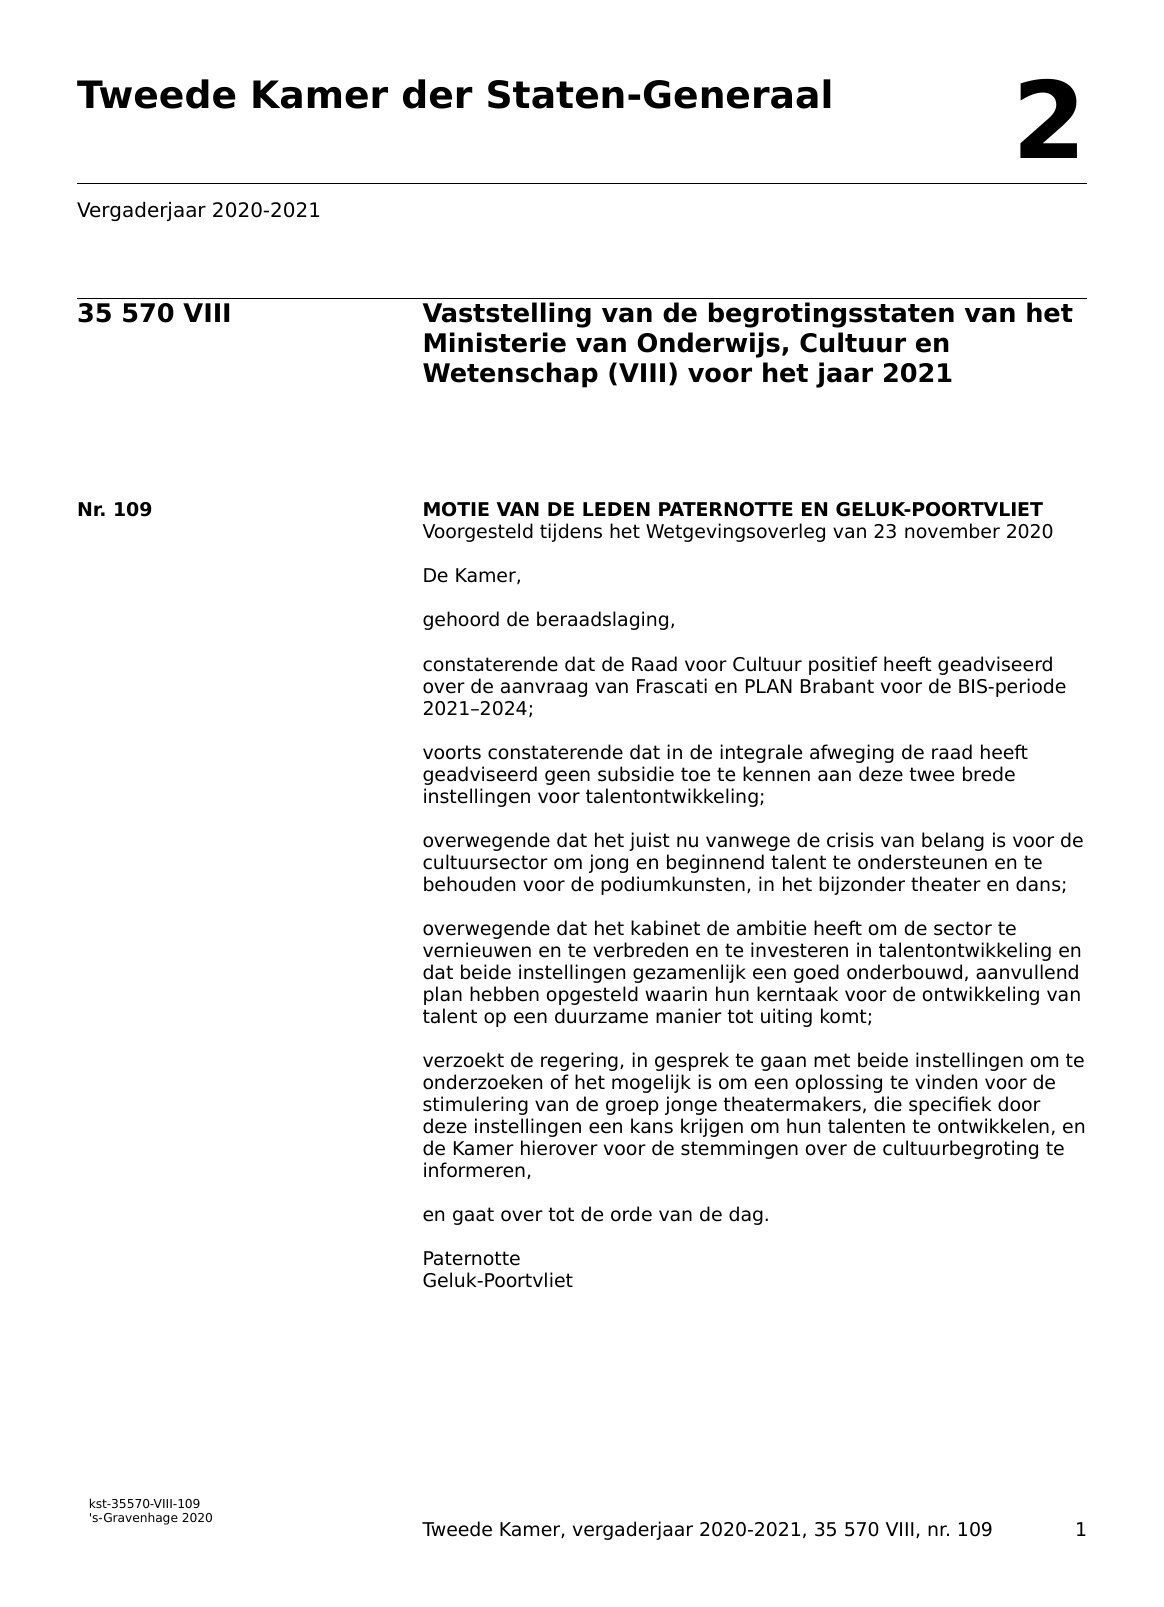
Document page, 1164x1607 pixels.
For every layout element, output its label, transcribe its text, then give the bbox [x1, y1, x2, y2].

text gehoord de beraadslaging, [422, 609, 1087, 631]
text en gaat over tot de orde van de dag. [422, 1204, 1087, 1226]
text constaterende dat de Raad voor Cultuur positief heeft geadviseerd over de aanvraag van Frascati en PLAN Brabant voor de BIS-periode 2021–2024; [422, 653, 1087, 719]
text voorts constaterende dat in de integrale afweging de raad heeft geadviseerd geen subsidie toe te kennen aan deze twee brede instellingen voor talentontwikkeling; [422, 742, 1087, 808]
text overwegende dat het juist nu vanwege de crisis van belang is voor de cultuursector om jong en beginnend talent te ondersteunen en te behouden voor de podiumkunsten, in het bijzonder theater en dans; [422, 830, 1087, 896]
text overwegende dat het kabinet de ambitie heeft om de sector te vernieuwen en te verbreden en te investeren in talentontwikkeling en dat beide instellingen gezamenlijk een goed onderbouwd, aanvullend plan hebben opgesteld waarin hun kerntaak voor de ontwikkeling van talent op een duurzame manier tot uiting komt; [422, 918, 1087, 1028]
table_header Tweede Kamer der Staten-Generaal [77, 59, 886, 183]
table_cell Vergaderjaar 2020-2021 [77, 184, 1087, 298]
text Paternotte [422, 1248, 1087, 1270]
text verzoekt de regering, in gesprek te gaan met beide instellingen om te onderzoeken of het mogelijk is om een oplossing te vinden voor de stimulering van de groep jonge theatermakers, die specifiek door deze instellingen een kans krijgen om hun talenten te ontwikkelen, en de Kamer hierover voor de stemmingen over de cultuurbegroting te informeren, [422, 1050, 1087, 1182]
text kst-35570-VIII-109 [88, 1497, 323, 1511]
text Geluk-Poortvliet [422, 1270, 1087, 1292]
table_header 2 [886, 59, 1087, 183]
text Voorgesteld tijdens het Wetgevingsoverleg van 23 november 2020 [422, 521, 1087, 543]
subtitle 35 570 VIII Vaststelling van de begrotingsstaten van het Ministerie van Onderwijs, Cultuur en Wetenschap (VIII) voor het jaar 2021 [77, 299, 1087, 388]
text 's-Gravenhage 2020 [88, 1511, 323, 1525]
text De Kamer, [422, 565, 1087, 587]
subtitle Nr. 109 MOTIE VAN DE LEDEN PATERNOTTE EN GELUK-POORTVLIET [77, 499, 1087, 521]
